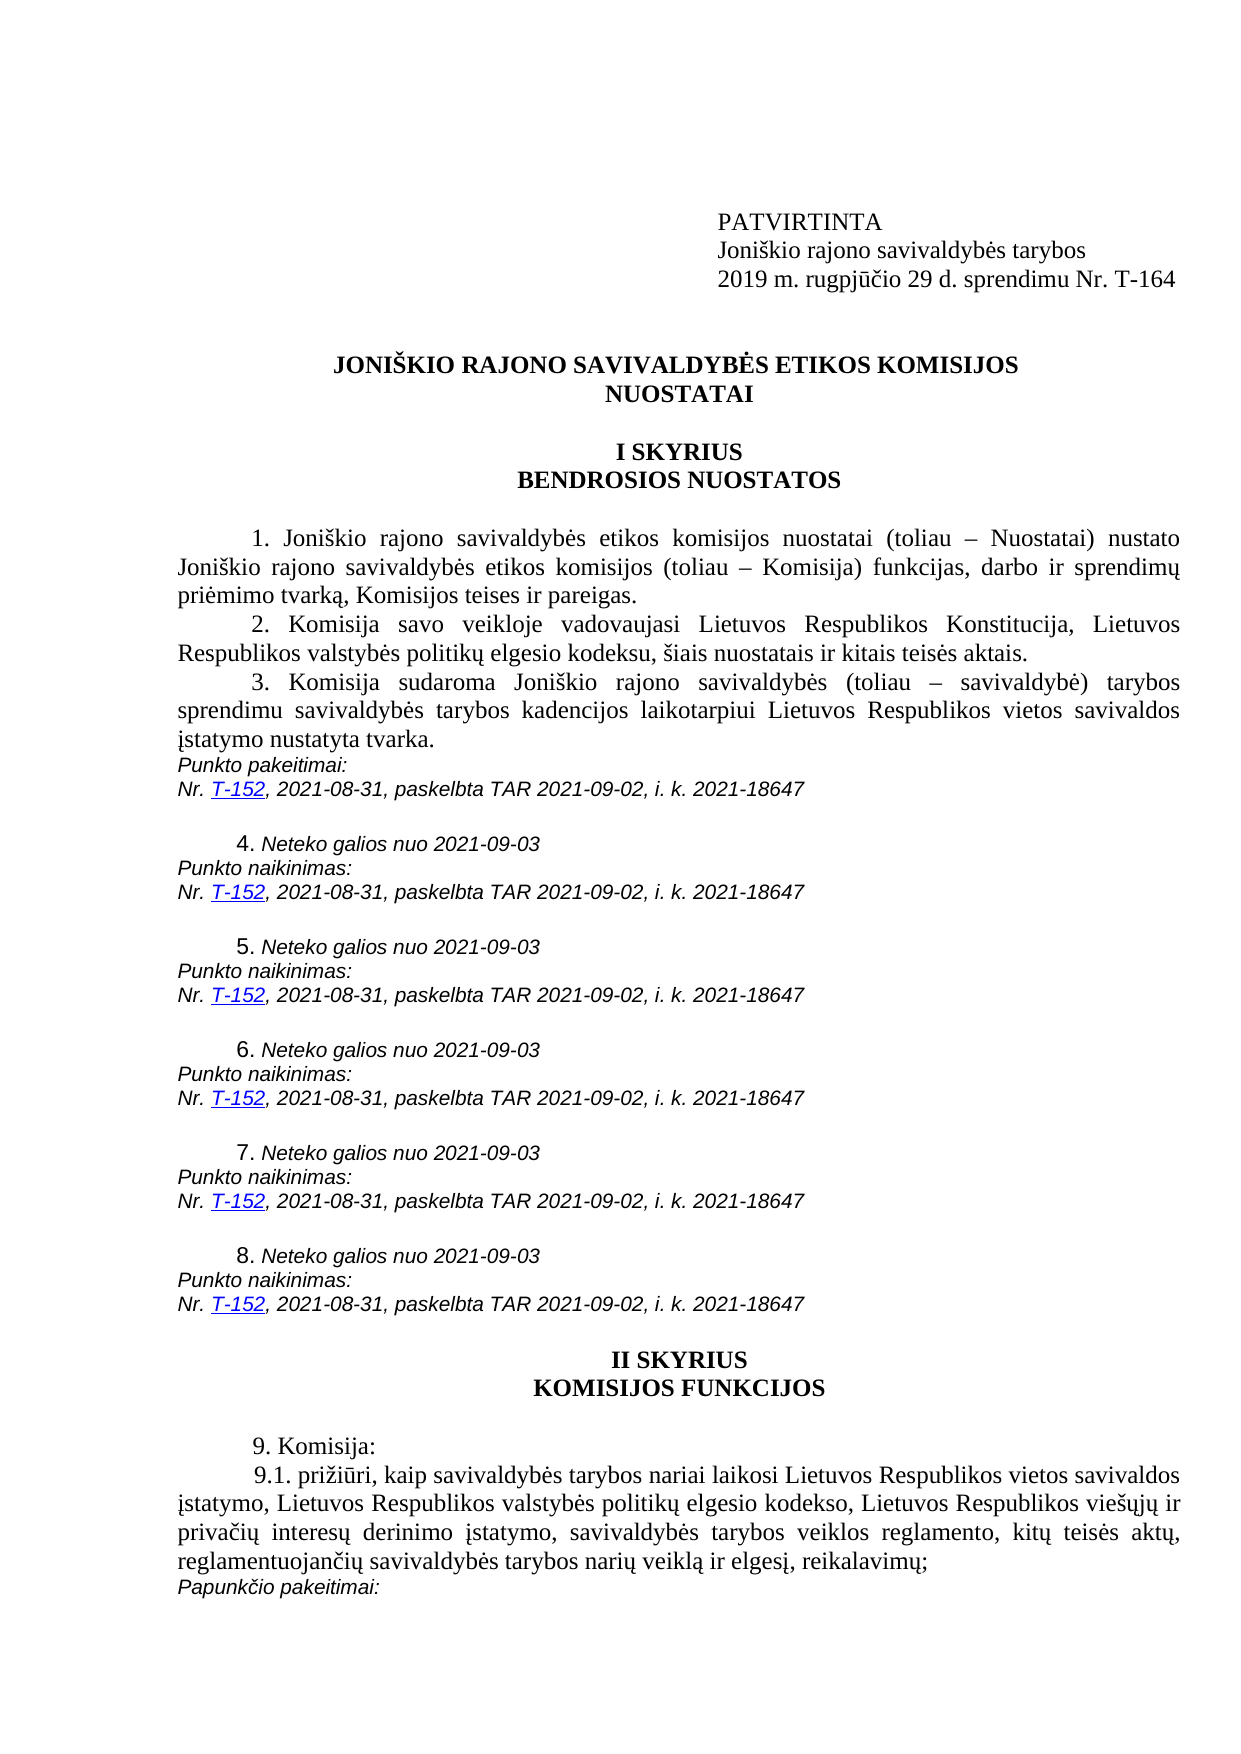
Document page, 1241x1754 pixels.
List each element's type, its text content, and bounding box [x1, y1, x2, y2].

text Punkto pakeitimai: [177, 753, 1181, 777]
text Joniškio rajono savivaldybės tarybos [582, 235, 1181, 264]
text 2019 m. rugpjūčio 29 d. sprendimu Nr. T-164 [582, 264, 1181, 293]
text 8. Neteko galios nuo 2021-09-03 [177, 1242, 1181, 1268]
text Nr. T-152, 2021-08-31, paskelbta TAR 2021-09-02, i. k. 2021-18647 [177, 1189, 1181, 1213]
text 9.1. prižiūri, kaip savivaldybės tarybos nariai laikosi Lietuvos Respublikos vietos savivaldos įstatymo, Lietuvos Respublikos valstybės politikų elgesio kodekso, Lietuvos Respublikos viešųjų ir privačių interesų derinimo įstatymo, savivaldybės tarybos veiklos reglamento, kitų teisės aktų, reglamentuojančių savivaldybės tarybos narių veiklą ir elgesį, reikalavimų; [177, 1460, 1181, 1575]
text Nr. T-152, 2021-08-31, paskelbta TAR 2021-09-02, i. k. 2021-18647 [177, 983, 1181, 1007]
text Punkto naikinimas: [177, 1062, 1181, 1086]
text 1. Joniškio rajono savivaldybės etikos komisijos nuostatai (toliau – Nuostatai) nustato Joniškio rajono savivaldybės etikos komisijos (toliau – Komisija) funkcijas, darbo ir sprendimų priėmimo tvarką, Komisijos teises ir pareigas. [177, 523, 1181, 609]
text Nr. T-152, 2021-08-31, paskelbta TAR 2021-09-02, i. k. 2021-18647 [177, 1086, 1181, 1110]
text NUOSTATAI [177, 379, 1181, 408]
text Nr. T-152, 2021-08-31, paskelbta TAR 2021-09-02, i. k. 2021-18647 [177, 1292, 1181, 1316]
text 9. Komisija: [177, 1431, 1181, 1460]
text Nr. T-152, 2021-08-31, paskelbta TAR 2021-09-02, i. k. 2021-18647 [177, 880, 1181, 904]
text 5. Neteko galios nuo 2021-09-03 [177, 933, 1181, 959]
text 4. Neteko galios nuo 2021-09-03 [177, 829, 1181, 856]
text 2. Komisija savo veikloje vadovaujasi Lietuvos Respublikos Konstitucija, Lietuvos Respublikos valstybės politikų elgesio kodeksu, šiais nuostatais ir kitais teisės aktais. [177, 609, 1181, 667]
text Punkto naikinimas: [177, 856, 1181, 880]
text PATVIRTINTA [582, 207, 1181, 235]
text Punkto naikinimas: [177, 1268, 1181, 1292]
text 7. Neteko galios nuo 2021-09-03 [177, 1139, 1181, 1165]
text 6. Neteko galios nuo 2021-09-03 [177, 1036, 1181, 1062]
text Bendrosios nuostatos [177, 465, 1181, 494]
text I SKYRIUS [177, 437, 1181, 465]
text II SKYRIUS [177, 1345, 1181, 1373]
text KOMISIJOS FUNKCIJOS [177, 1373, 1181, 1402]
text Punkto naikinimas: [177, 1165, 1181, 1189]
text Punkto naikinimas: [177, 959, 1181, 983]
text Joniškio rajono savivaldybės etikos komisijos [177, 350, 1181, 379]
text Nr. T-152, 2021-08-31, paskelbta TAR 2021-09-02, i. k. 2021-18647 [177, 777, 1181, 801]
text Papunkčio pakeitimai: [177, 1575, 1181, 1599]
text 3. Komisija sudaroma Joniškio rajono savivaldybės (toliau – savivaldybė) tarybos sprendimu savivaldybės tarybos kadencijos laikotarpiui Lietuvos Respublikos vietos savivaldos įstatymo nustatyta tvarka. [177, 667, 1181, 753]
